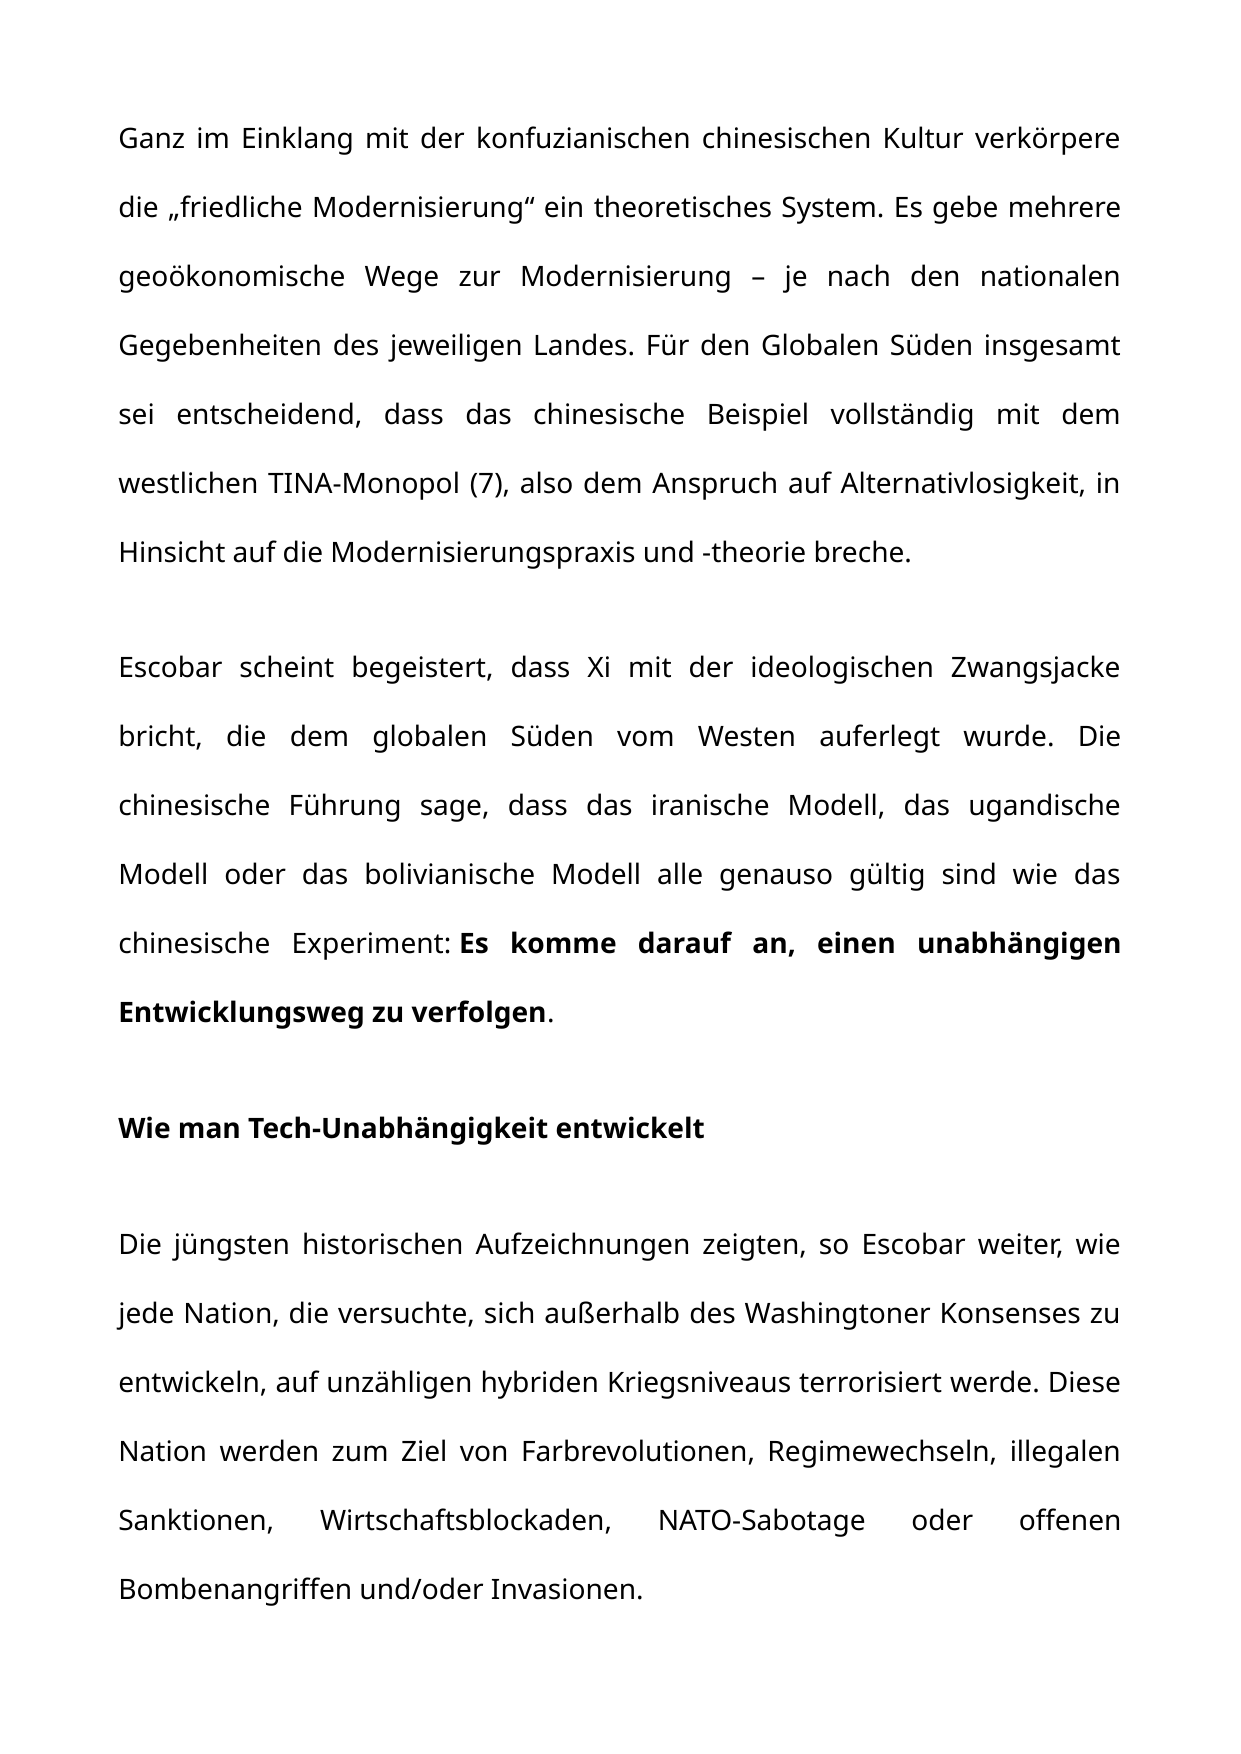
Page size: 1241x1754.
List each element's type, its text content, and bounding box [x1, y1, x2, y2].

text Escobar scheint begeistert, dass Xi mit der ideologischen Zwangsjacke bricht, die dem globalen Süden vom Westen auferlegt wurde. Die chinesische Führung sage, dass das iranische Modell, das ugandische Modell oder das bolivianische Modell alle genauso gültig sind wie das chinesische Experiment: Es komme darauf an, einen unabhängigen Entwicklungsweg zu verfolgen. [118, 648, 1122, 1031]
text Ganz im Einklang mit der konfuzianischen chinesischen Kultur verkörpere die „friedliche Modernisierung“ ein theoretisches System. Es gebe mehrere geoökonomische Wege zur Modernisierung – je nach den nationalen Gegebenheiten des jeweiligen Landes. Für den Globalen Süden insgesamt sei entscheidend, dass das chinesische Beispiel vollständig mit dem westlichen TINA-Monopol (7), also dem Anspruch auf Alternativlosigkeit, in Hinsicht auf die Modernisierungspraxis und -theorie breche. [118, 118, 1122, 570]
text Wie man Tech-Unabhängigkeit entwickelt [118, 1108, 1122, 1147]
text Die jüngsten historischen Aufzeichnungen zeigten, so Escobar weiter, wie jede Nation, die versuchte, sich außerhalb des Washingtoner Konsenses zu entwickeln, auf unzähligen hybriden Kriegsniveaus terrorisiert werde. Diese Nation werden zum Ziel von Farbrevolutionen, Regimewechseln, illegalen Sanktionen, Wirtschaftsblockaden, NATO-Sabotage oder offenen Bombenangriffen und/oder Invasionen. [118, 1224, 1122, 1607]
